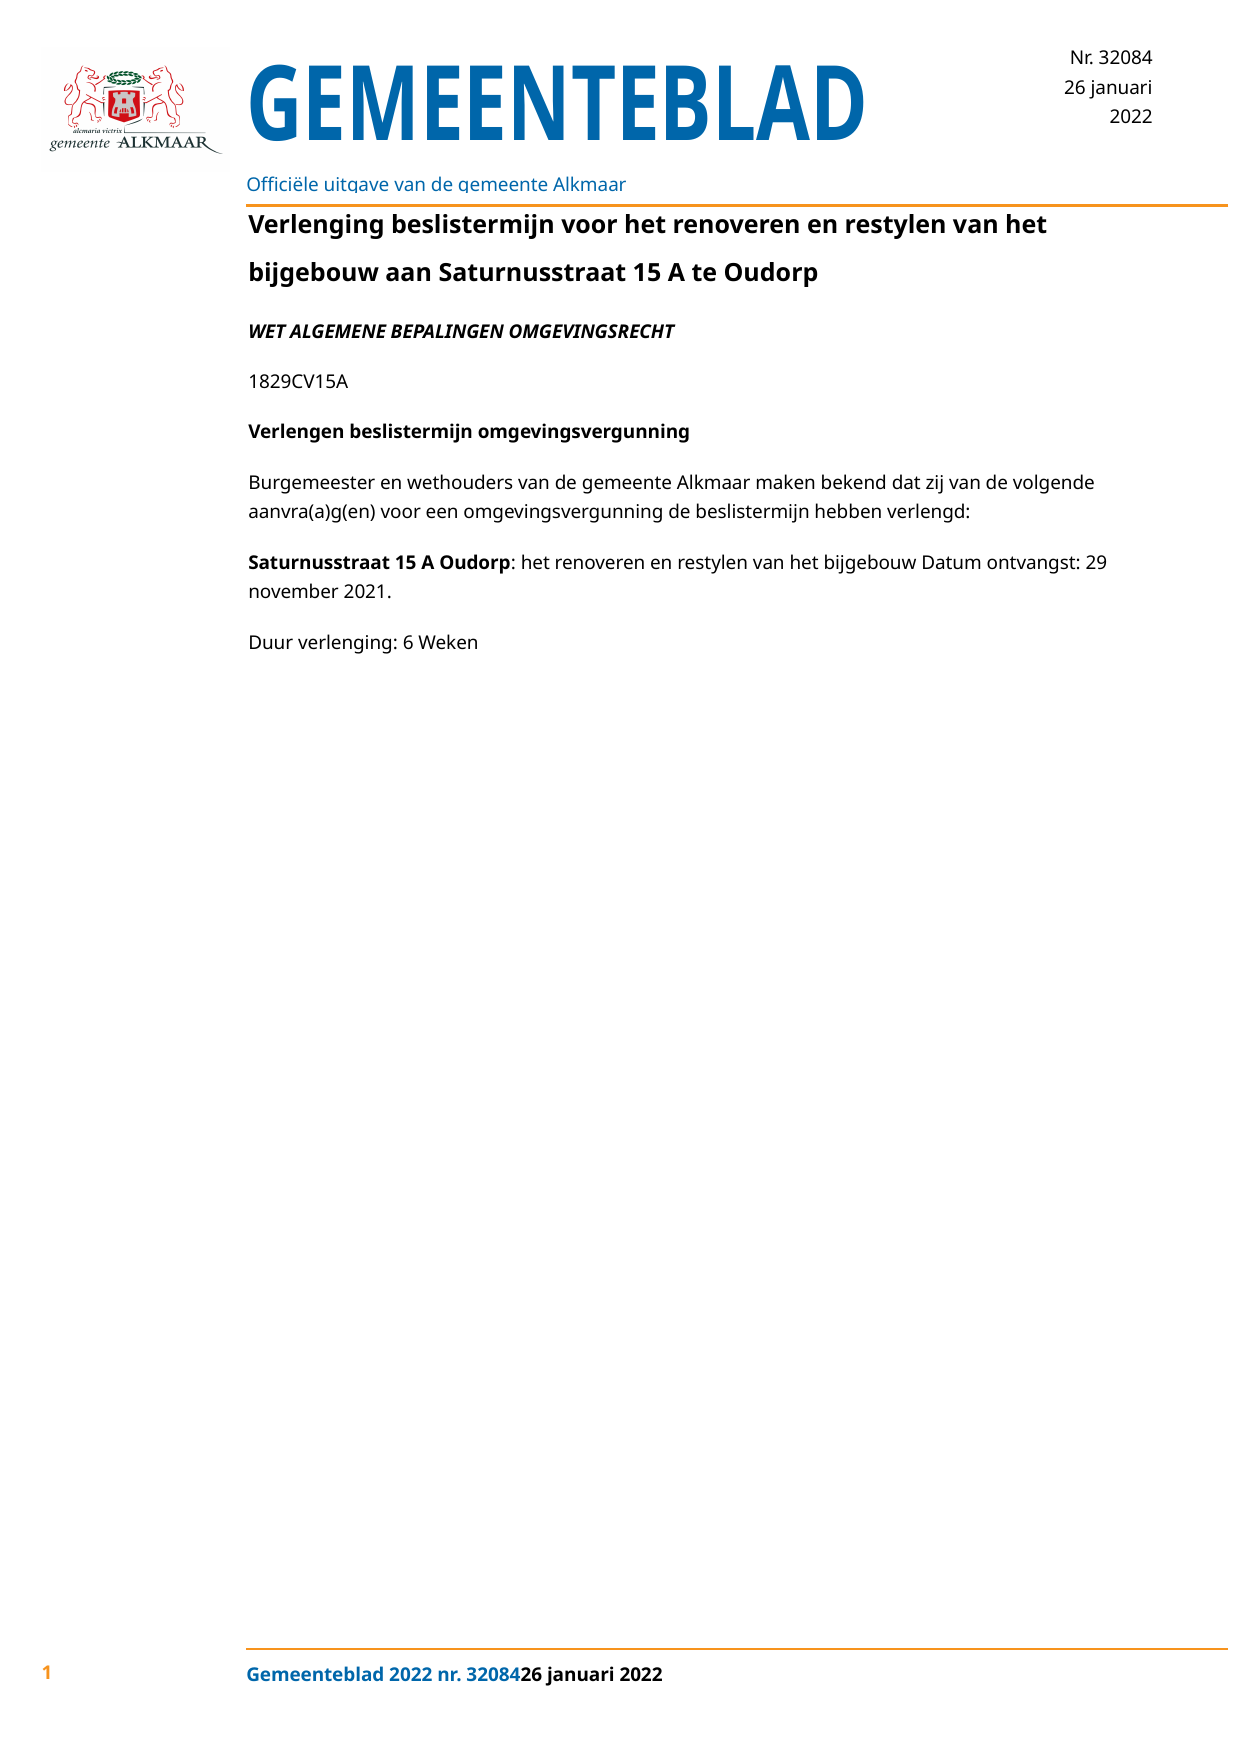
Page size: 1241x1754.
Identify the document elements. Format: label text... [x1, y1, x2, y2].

text Duur verlenging: 6 Weken [248, 629, 1152, 655]
text 1829CV15A [248, 368, 1152, 394]
picture [41, 47, 231, 172]
text Burgemeester en wethouders van de gemeente Alkmaar maken bekend dat zij van de volgende aanvra(a)g(en) voor een omgevingsvergunning de beslistermijn hebben verlengd: [248, 469, 1152, 524]
text WET ALGEMENE BEPALINGEN OMGEVINGSRECHT [248, 318, 1152, 344]
text Verlenging beslistermijn voor het renoveren en restylen van het bijgebouw aan Saturnusstraat 15 A te Oudorp [248, 207, 1152, 288]
text Verlengen beslistermijn omgevingsvergunning [248, 419, 1152, 444]
text Saturnusstraat 15 A Oudorp: het renoveren en restylen van het bijgebouw Datum ontvangst: 29 november 2021. [248, 549, 1152, 604]
